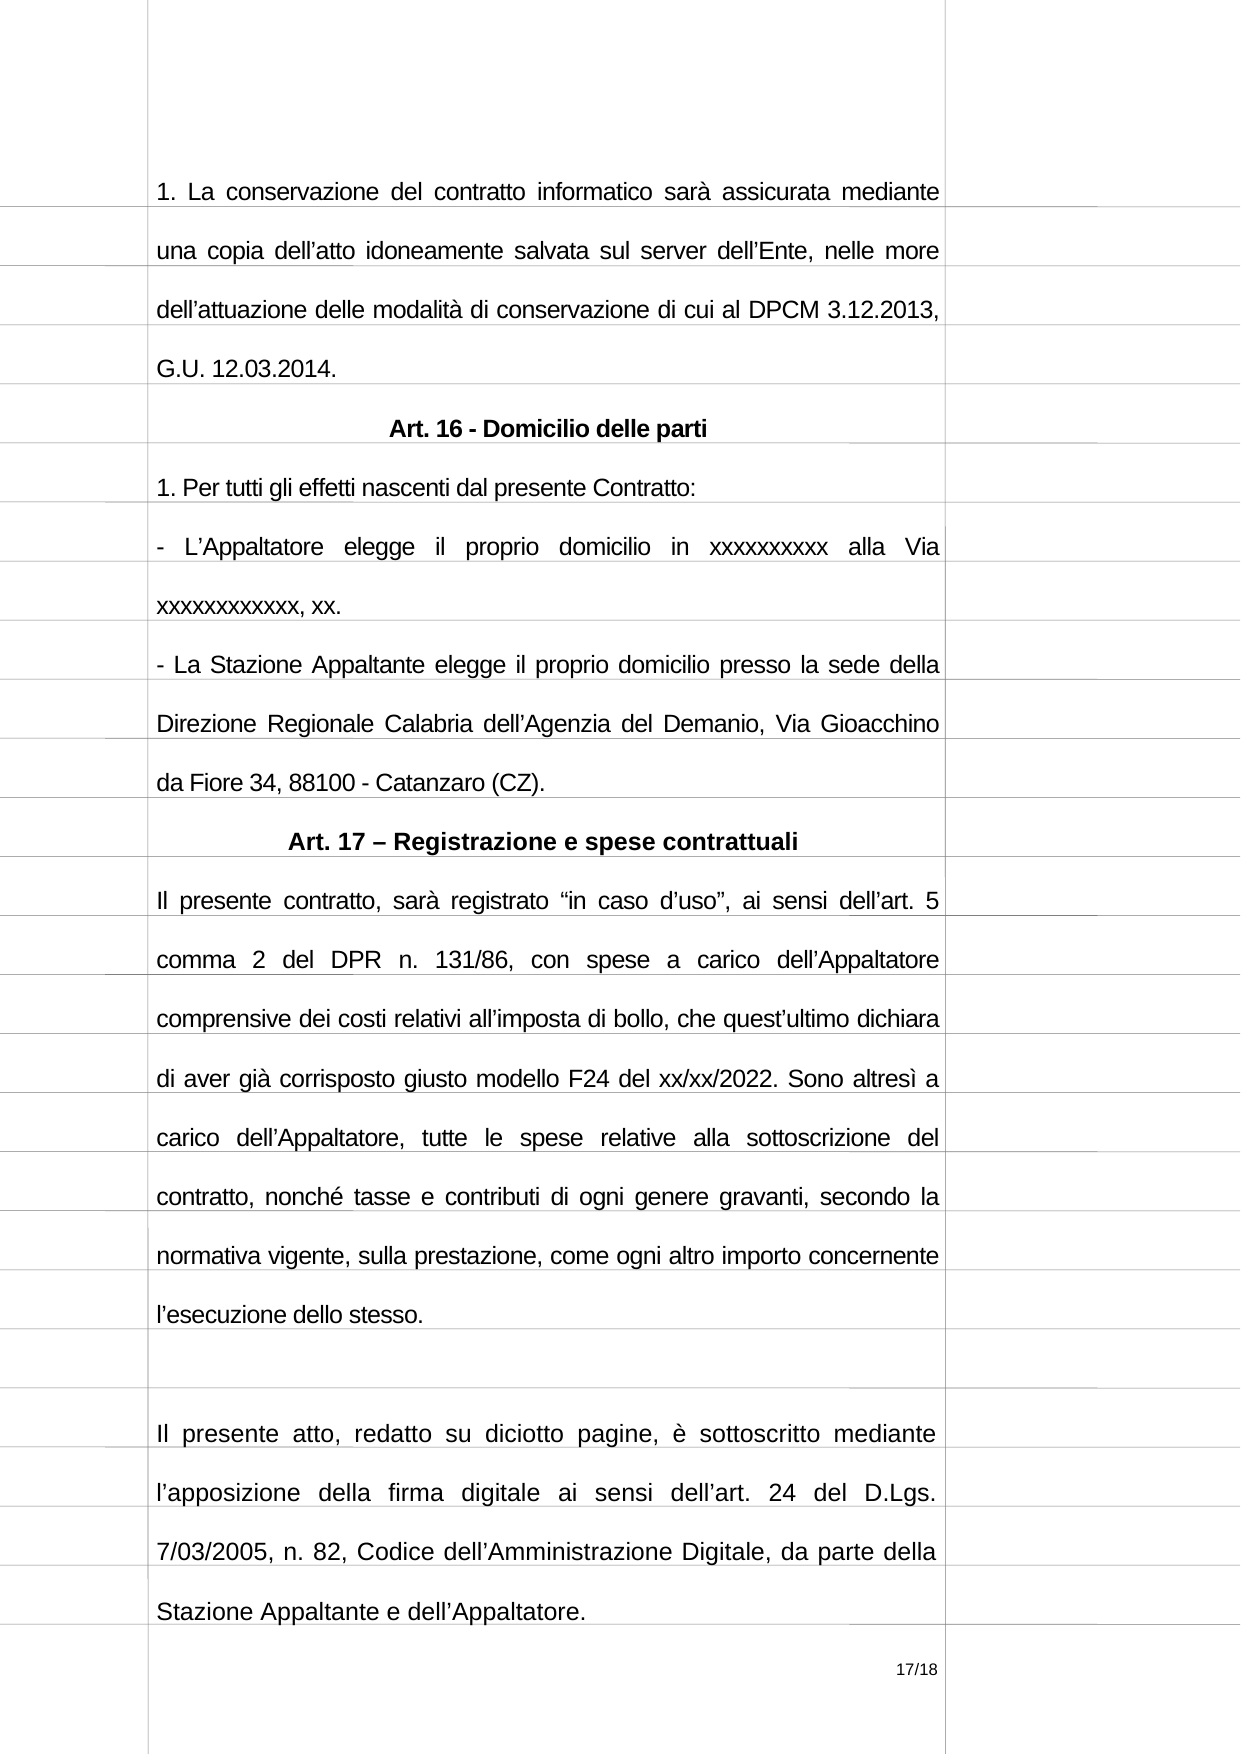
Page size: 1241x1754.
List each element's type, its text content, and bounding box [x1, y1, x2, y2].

text xxxxxxxxxxxx, xx. [156, 562, 941, 619]
text contratto, nonché tasse e contributi di ogni genere gravanti, secondo la [156, 1152, 940, 1210]
text Il presente contratto, sarà registrato “in caso d’uso”, ai sensi dell’art. 5 [156, 863, 940, 915]
text 1. Per tutti gli effetti nascenti dal presente Contratto: [156, 449, 941, 501]
text comprensive dei costi relativi all’imposta di bollo, che quest’ultimo dichiara [156, 975, 940, 1033]
text Art. 17 – Registrazione e spese contrattuali [156, 803, 937, 856]
text Direzione Regionale Calabria dell’Agenzia del Demanio, Via Gioacchino [156, 680, 941, 738]
text 7/03/2005, n. 82, Codice dell’Amministrazione Digitale, da parte della [156, 1507, 937, 1564]
text Art. 16 - Domicilio delle parti [156, 390, 941, 442]
text [156, 798, 941, 803]
text Stazione Appaltante e dell’Appaltatore. [156, 1566, 937, 1623]
text - L’Appaltatore elegge il proprio domicilio in xxxxxxxxxx alla Via [156, 508, 941, 560]
text dell’attuazione delle modalità di conservazione di cui al DPCM 3.12.2013, [156, 267, 941, 324]
text [156, 857, 937, 863]
text comma 2 del DPR n. 131/86, con spese a carico dell’Appaltatore [156, 916, 940, 974]
text [156, 621, 941, 626]
text una copia dell’atto idoneamente salvata sul server dell’Ente, nelle more [156, 207, 941, 265]
text [156, 503, 941, 508]
text normativa vigente, sulla prestazione, come ogni altro importo concernente [156, 1212, 940, 1269]
text di aver già corrisposto giusto modello F24 del xx/xx/2022. Sono altresì a [156, 1034, 940, 1092]
text carico dell’Appaltatore, tutte le spese relative alla sottoscrizione del [156, 1093, 940, 1151]
text [156, 1625, 937, 1632]
text l’esecuzione dello stesso. [156, 1271, 940, 1328]
text - La Stazione Appaltante elegge il proprio domicilio presso la sede della [156, 626, 941, 678]
text Il presente atto, redatto su diciotto pagine, è sottoscritto mediante [156, 1394, 937, 1446]
text 1. La conservazione del contratto informatico sarà assicurata mediante [156, 153, 941, 206]
text [156, 444, 941, 449]
text da Fiore 34, 88100 - Catanzaro (CZ). [156, 739, 941, 797]
text l’apposizione della firma digitale ai sensi dell’art. 24 del D.Lgs. [156, 1448, 937, 1505]
text G.U. 12.03.2014. [156, 326, 941, 383]
